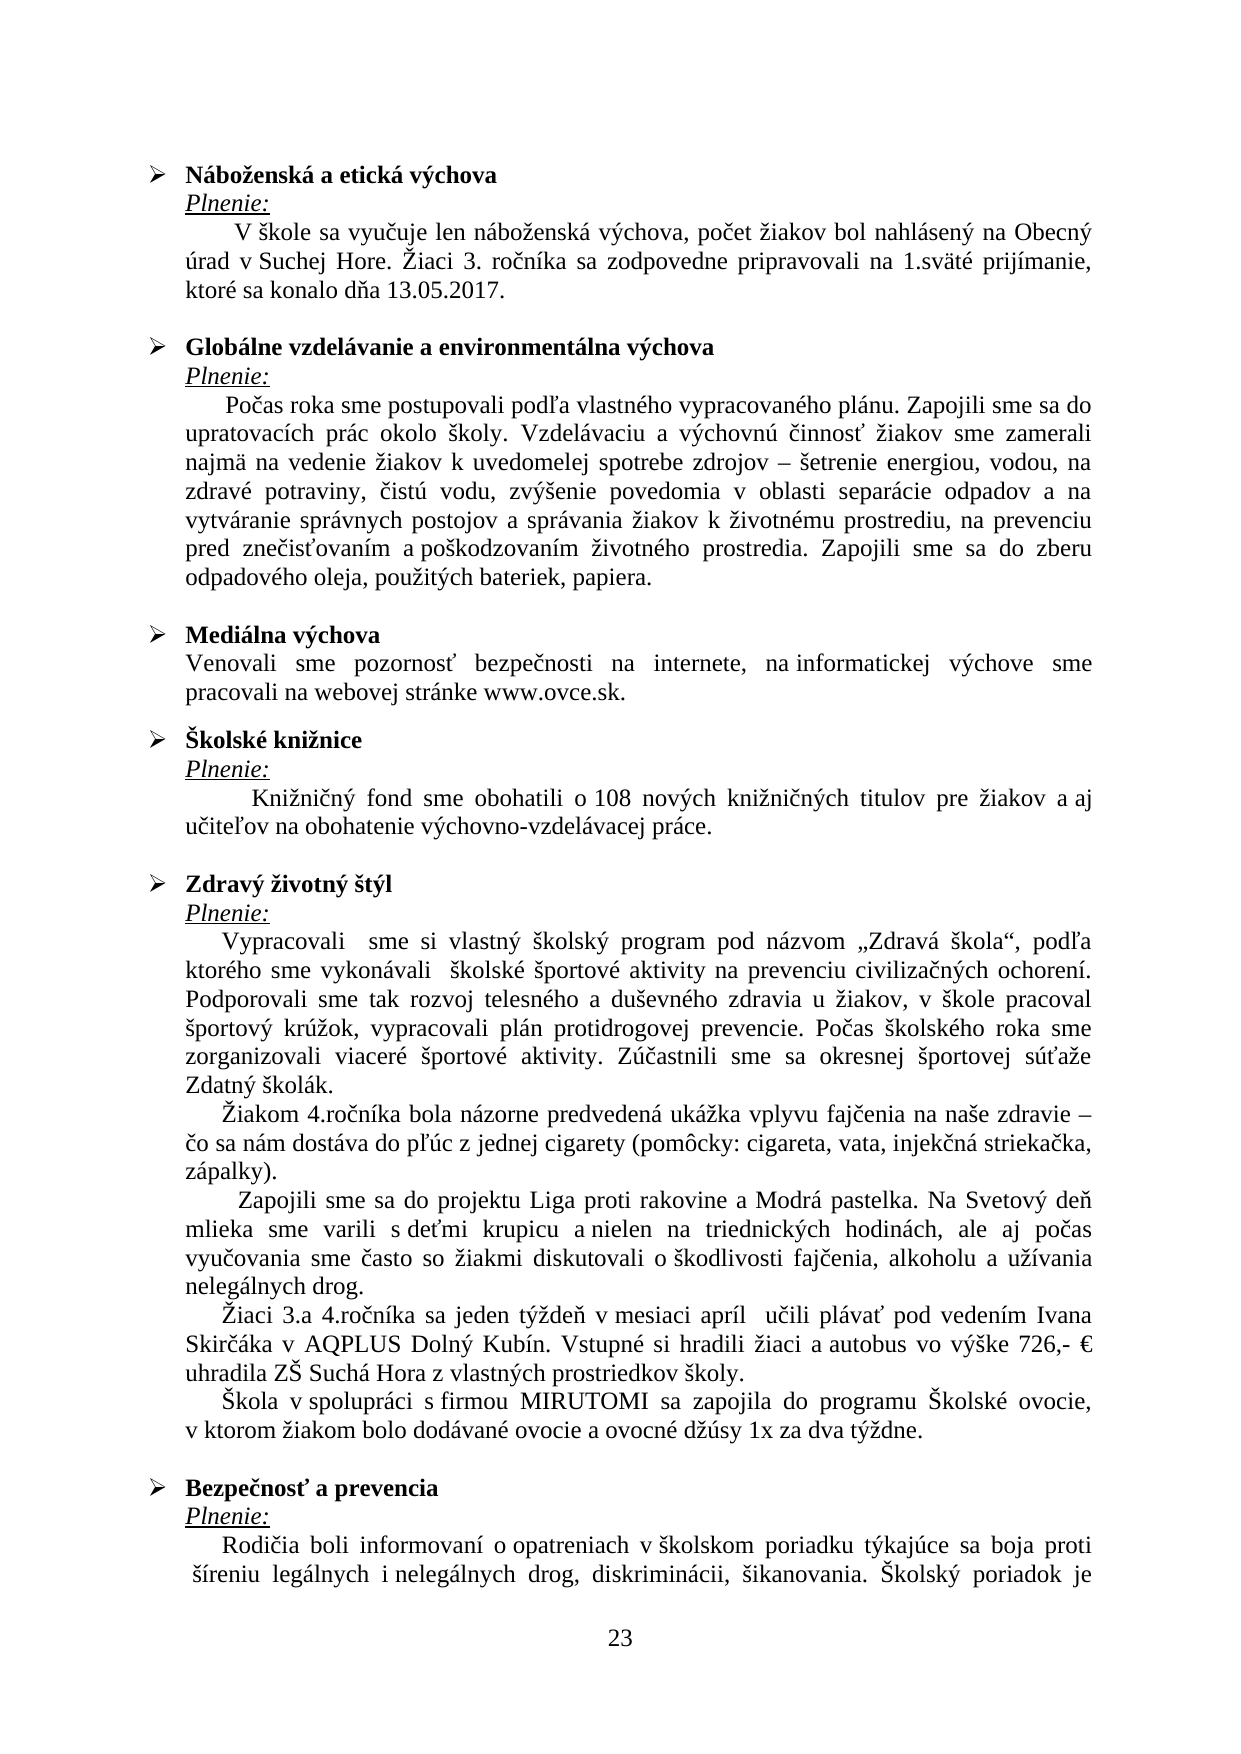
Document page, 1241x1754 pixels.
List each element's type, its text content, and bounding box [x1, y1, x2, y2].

text V škole sa vyučuje len náboženská výchova, počet žiakov bol nahlásený na Obecný úrad v Suchej Hore. Žiaci 3. ročníka sa zodpovedne pripravovali na 1.sväté prijímanie, ktoré sa konalo dňa 13.05.2017. [185, 217, 1092, 303]
list Mediálna výchova [148, 620, 1092, 648]
text Žiaci 3.a 4.ročníka sa jeden týždeň v mesiaci apríl učili plávať pod vedením Ivana Skirčáka v AQPLUS Dolný Kubín. Vstupné si hradili žiaci a autobus vo výške 726,- € uhradila ZŠ Suchá Hora z vlastných prostriedkov školy. [185, 1300, 1092, 1386]
text Knižničný fond sme obohatili o 108 nových knižničných titulov pre žiakov a aj učiteľov na obohatenie výchovno-vzdelávacej práce. [185, 783, 1092, 840]
text Rodičia boli informovaní o opatreniach v školskom poriadku týkajúce sa boja proti šíreniu legálnych i nelegálnych drog, diskriminácii, šikanovania. Školský poriadok je [192, 1530, 1092, 1588]
list Zdravý životný štýl [148, 869, 1092, 898]
text Plnenie: [185, 1501, 1092, 1530]
text Plnenie: [185, 188, 1092, 217]
list Globálne vzdelávanie a environmentálna výchova [148, 332, 1092, 361]
text Plnenie: [185, 898, 1092, 926]
list Bezpečnosť a prevencia [148, 1473, 1092, 1501]
text Počas roka sme postupovali podľa vlastného vypracovaného plánu. Zapojili sme sa do upratovacích prác okolo školy. Vzdelávaciu a výchovnú činnosť žiakov sme zamerali najmä na vedenie žiakov k uvedomelej spotrebe zdrojov – šetrenie energiou, vodou, na zdravé potraviny, čistú vodu, zvýšenie povedomia v oblasti separácie odpadov a na vytváranie správnych postojov a správania žiakov k životnému prostrediu, na prevenciu pred znečisťovaním a poškodzovaním životného prostredia. Zapojili sme sa do zberu odpadového oleja, použitých bateriek, papiera. [185, 390, 1092, 591]
text Škola v spolupráci s firmou MIRUTOMI sa zapojila do programu Školské ovocie, v ktorom žiakom bolo dodávané ovocie a ovocné džúsy 1x za dva týždne. [185, 1386, 1092, 1444]
text Žiakom 4.ročníka bola názorne predvedená ukážka vplyvu fajčenia na naše zdravie – čo sa nám dostáva do pľúc z jednej cigarety (pomôcky: cigareta, vata, injekčná striekačka, zápalky). [185, 1099, 1092, 1185]
text Zapojili sme sa do projektu Liga proti rakovine a Modrá pastelka. Na Svetový deň mlieka sme varili s deťmi krupicu a nielen na triednických hodinách, ale aj počas vyučovania sme často so žiakmi diskutovali o škodlivosti fajčenia, alkoholu a užívania nelegálnych drog. [185, 1185, 1092, 1300]
list Školské knižnice [148, 725, 1092, 754]
list Náboženská a etická výchova [148, 160, 1092, 188]
text Plnenie: [185, 754, 1092, 783]
text Plnenie: [185, 361, 1092, 390]
text Vypracovali sme si vlastný školský program pod názvom „Zdravá škola“, podľa ktorého sme vykonávali školské športové aktivity na prevenciu civilizačných ochorení. Podporovali sme tak rozvoj telesného a duševného zdravia u žiakov, v škole pracoval športový krúžok, vypracovali plán protidrogovej prevencie. Počas školského roka sme zorganizovali viaceré športové aktivity. Zúčastnili sme sa okresnej športovej súťaže Zdatný školák. [185, 926, 1092, 1099]
text Venovali sme pozornosť bezpečnosti na internete, na informatickej výchove sme pracovali na webovej stránke www.ovce.sk. [185, 648, 1092, 706]
